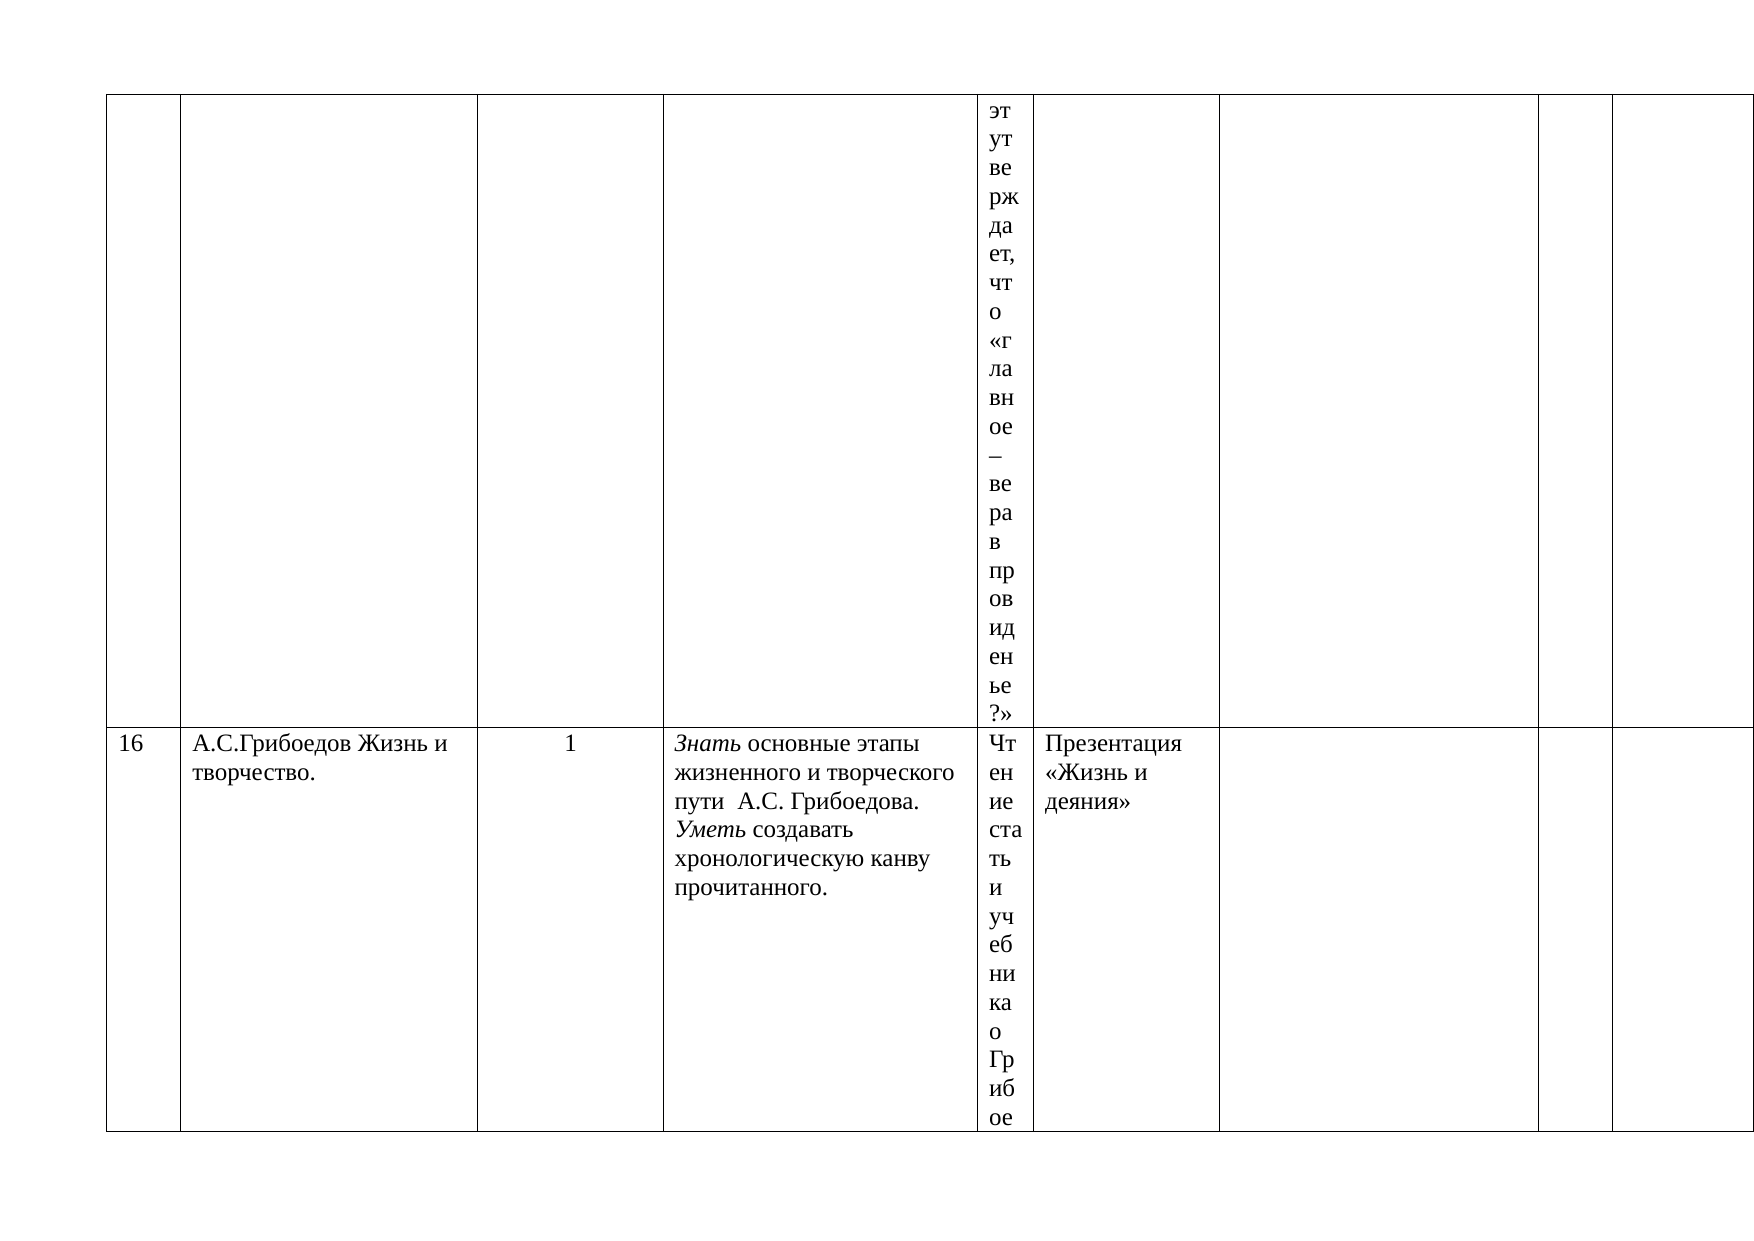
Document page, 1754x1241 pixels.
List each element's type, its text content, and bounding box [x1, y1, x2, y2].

table_cell [1220, 728, 1538, 1131]
table_cell [1539, 95, 1612, 727]
table_cell [1613, 728, 1753, 1131]
table_cell А.С.Грибоедов Жизнь и творчество. [181, 728, 477, 1131]
table_cell эт утверждает, что «главное – вера в провиденье?» [978, 95, 1033, 727]
table_cell 1 [478, 728, 663, 1131]
table_cell [1613, 95, 1753, 727]
table_cell Презентация «Жизнь и деяния» [1034, 728, 1219, 1131]
table_cell [664, 95, 977, 727]
table_cell [1220, 95, 1538, 727]
table_cell [478, 95, 663, 727]
table_cell [181, 95, 477, 727]
table_cell Чтение статьи учебника о Грибое [978, 728, 1033, 1131]
table_cell [1034, 95, 1219, 727]
table_cell Знать основные этапы жизненного и творческого пути А.С. Грибоедова. Уметь создавать хронологическую канву прочитанного. [664, 728, 977, 1131]
table_cell [1539, 728, 1612, 1131]
table_cell [107, 95, 180, 727]
table_cell 16 [107, 728, 180, 1131]
